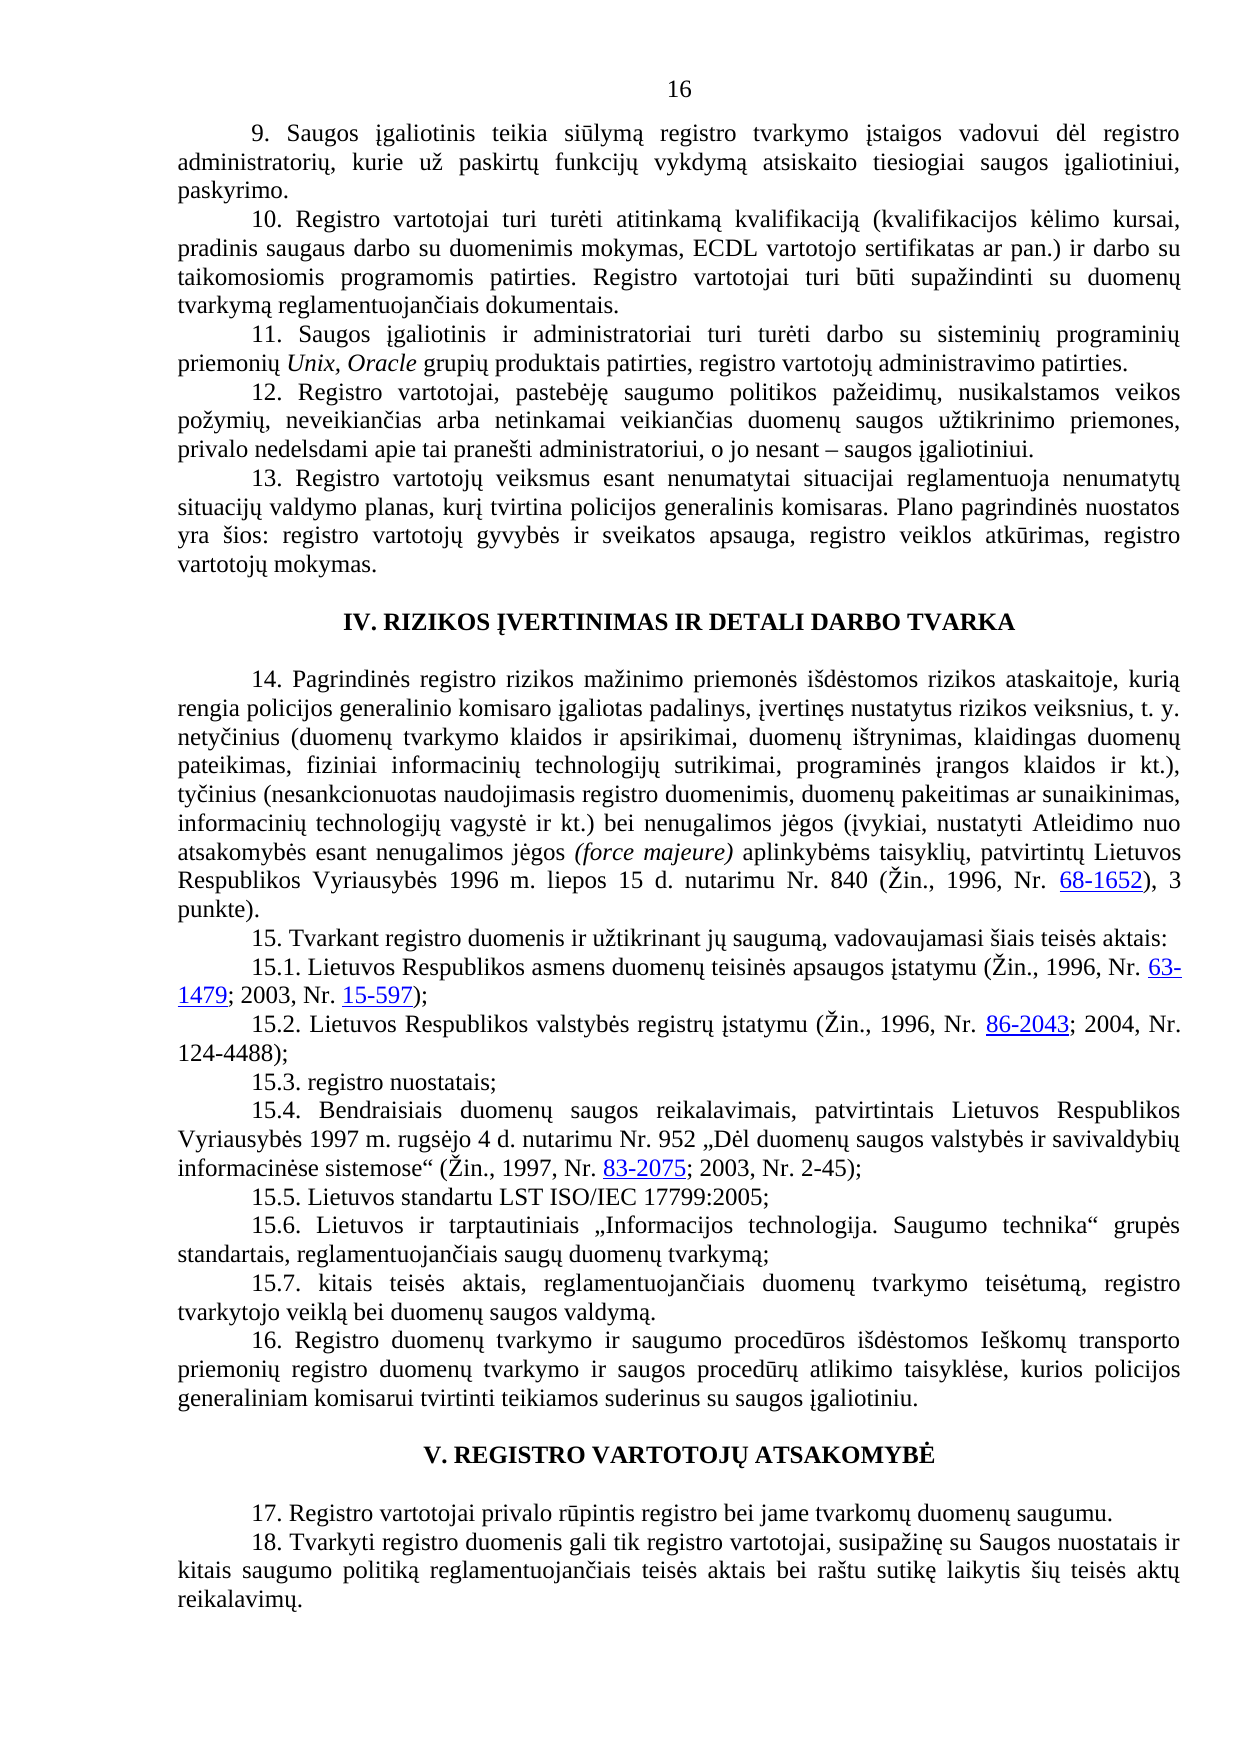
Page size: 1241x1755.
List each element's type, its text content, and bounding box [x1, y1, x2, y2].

text 15.3. registro nuostatais; [177, 1067, 1181, 1096]
text 14. Pagrindinės registro rizikos mažinimo priemonės išdėstomos rizikos ataskaitoje, kurią rengia policijos generalinio komisaro įgaliotas padalinys, įvertinęs nustatytus rizikos veiksnius, t. y. netyčinius (duomenų tvarkymo klaidos ir apsirikimai, duomenų ištrynimas, klaidingas duomenų pateikimas, fiziniai informacinių technologijų sutrikimai, programinės įrangos klaidos ir kt.), tyčinius (nesankcionuotas naudojimasis registro duomenimis, duomenų pakeitimas ar sunaikinimas, informacinių technologijų vagystė ir kt.) bei nenugalimos jėgos (įvykiai, nustatyti Atleidimo nuo atsakomybės esant nenugalimos jėgos (force majeure) aplinkybėms taisyklių, patvirtintų Lietuvos Respublikos Vyriausybės 1996 m. liepos 15 d. nutarimu Nr. 840 (Žin., 1996, Nr. 68-1652), 3 punkte). [177, 664, 1181, 923]
text 12. Registro vartotojai, pastebėję saugumo politikos pažeidimų, nusikalstamos veikos požymių, neveikiančias arba netinkamai veikiančias duomenų saugos užtikrinimo priemones, privalo nedelsdami apie tai pranešti administratoriui, o jo nesant – saugos įgaliotiniui. [177, 377, 1181, 463]
text 15.1. Lietuvos Respublikos asmens duomenų teisinės apsaugos įstatymu (Žin., 1996, Nr. 63-1479; 2003, Nr. 15-597); [177, 952, 1181, 1009]
text V. REGISTRO VARTOTOJŲ ATSAKOMYBĖ [177, 1441, 1181, 1469]
text 18. Tvarkyti registro duomenis gali tik registro vartotojai, susipažinę su Saugos nuostatais ir kitais saugumo politiką reglamentuojančiais teisės aktais bei raštu sutikę laikytis šių teisės aktų reikalavimų. [177, 1527, 1181, 1613]
text 16. Registro duomenų tvarkymo ir saugumo procedūros išdėstomos Ieškomų transporto priemonių registro duomenų tvarkymo ir saugos procedūrų atlikimo taisyklėse, kurios policijos generaliniam komisarui tvirtinti teikiamos suderinus su saugos įgaliotiniu. [177, 1326, 1181, 1412]
text 9. Saugos įgaliotinis teikia siūlymą registro tvarkymo įstaigos vadovui dėl registro administratorių, kurie už paskirtų funkcijų vykdymą atsiskaito tiesiogiai saugos įgaliotiniui, paskyrimo. [177, 118, 1181, 204]
text 15.2. Lietuvos Respublikos valstybės registrų įstatymu (Žin., 1996, Nr. 86-2043; 2004, Nr. 124-4488); [177, 1009, 1181, 1067]
text IV. RIZIKOS ĮVERTINIMAS IR DETALI DARBO TVARKA [177, 607, 1181, 636]
text 15.6. Lietuvos ir tarptautiniais „Informacijos technologija. Saugumo technika“ grupės standartais, reglamentuojančiais saugų duomenų tvarkymą; [177, 1211, 1181, 1268]
text 10. Registro vartotojai turi turėti atitinkamą kvalifikaciją (kvalifikacijos kėlimo kursai, pradinis saugaus darbo su duomenimis mokymas, ECDL vartotojo sertifikatas ar pan.) ir darbo su taikomosiomis programomis patirties. Registro vartotojai turi būti supažindinti su duomenų tvarkymą reglamentuojančiais dokumentais. [177, 204, 1181, 319]
text 17. Registro vartotojai privalo rūpintis registro bei jame tvarkomų duomenų saugumu. [177, 1498, 1181, 1527]
text 11. Saugos įgaliotinis ir administratoriai turi turėti darbo su sisteminių programinių priemonių Unix, Oracle grupių produktais patirties, registro vartotojų administravimo patirties. [177, 319, 1181, 377]
text 15.4. Bendraisiais duomenų saugos reikalavimais, patvirtintais Lietuvos Respublikos Vyriausybės 1997 m. rugsėjo 4 d. nutarimu Nr. 952 „Dėl duomenų saugos valstybės ir savivaldybių informacinėse sistemose“ (Žin., 1997, Nr. 83-2075; 2003, Nr. 2-45); [177, 1096, 1181, 1182]
text 13. Registro vartotojų veiksmus esant nenumatytai situacijai reglamentuoja nenumatytų situacijų valdymo planas, kurį tvirtina policijos generalinis komisaras. Plano pagrindinės nuostatos yra šios: registro vartotojų gyvybės ir sveikatos apsauga, registro veiklos atkūrimas, registro vartotojų mokymas. [177, 463, 1181, 578]
text 15.5. Lietuvos standartu LST ISO/IEC 17799:2005; [177, 1182, 1181, 1211]
text 15.7. kitais teisės aktais, reglamentuojančiais duomenų tvarkymo teisėtumą, registro tvarkytojo veiklą bei duomenų saugos valdymą. [177, 1268, 1181, 1326]
text 15. Tvarkant registro duomenis ir užtikrinant jų saugumą, vadovaujamasi šiais teisės aktais: [177, 923, 1181, 952]
